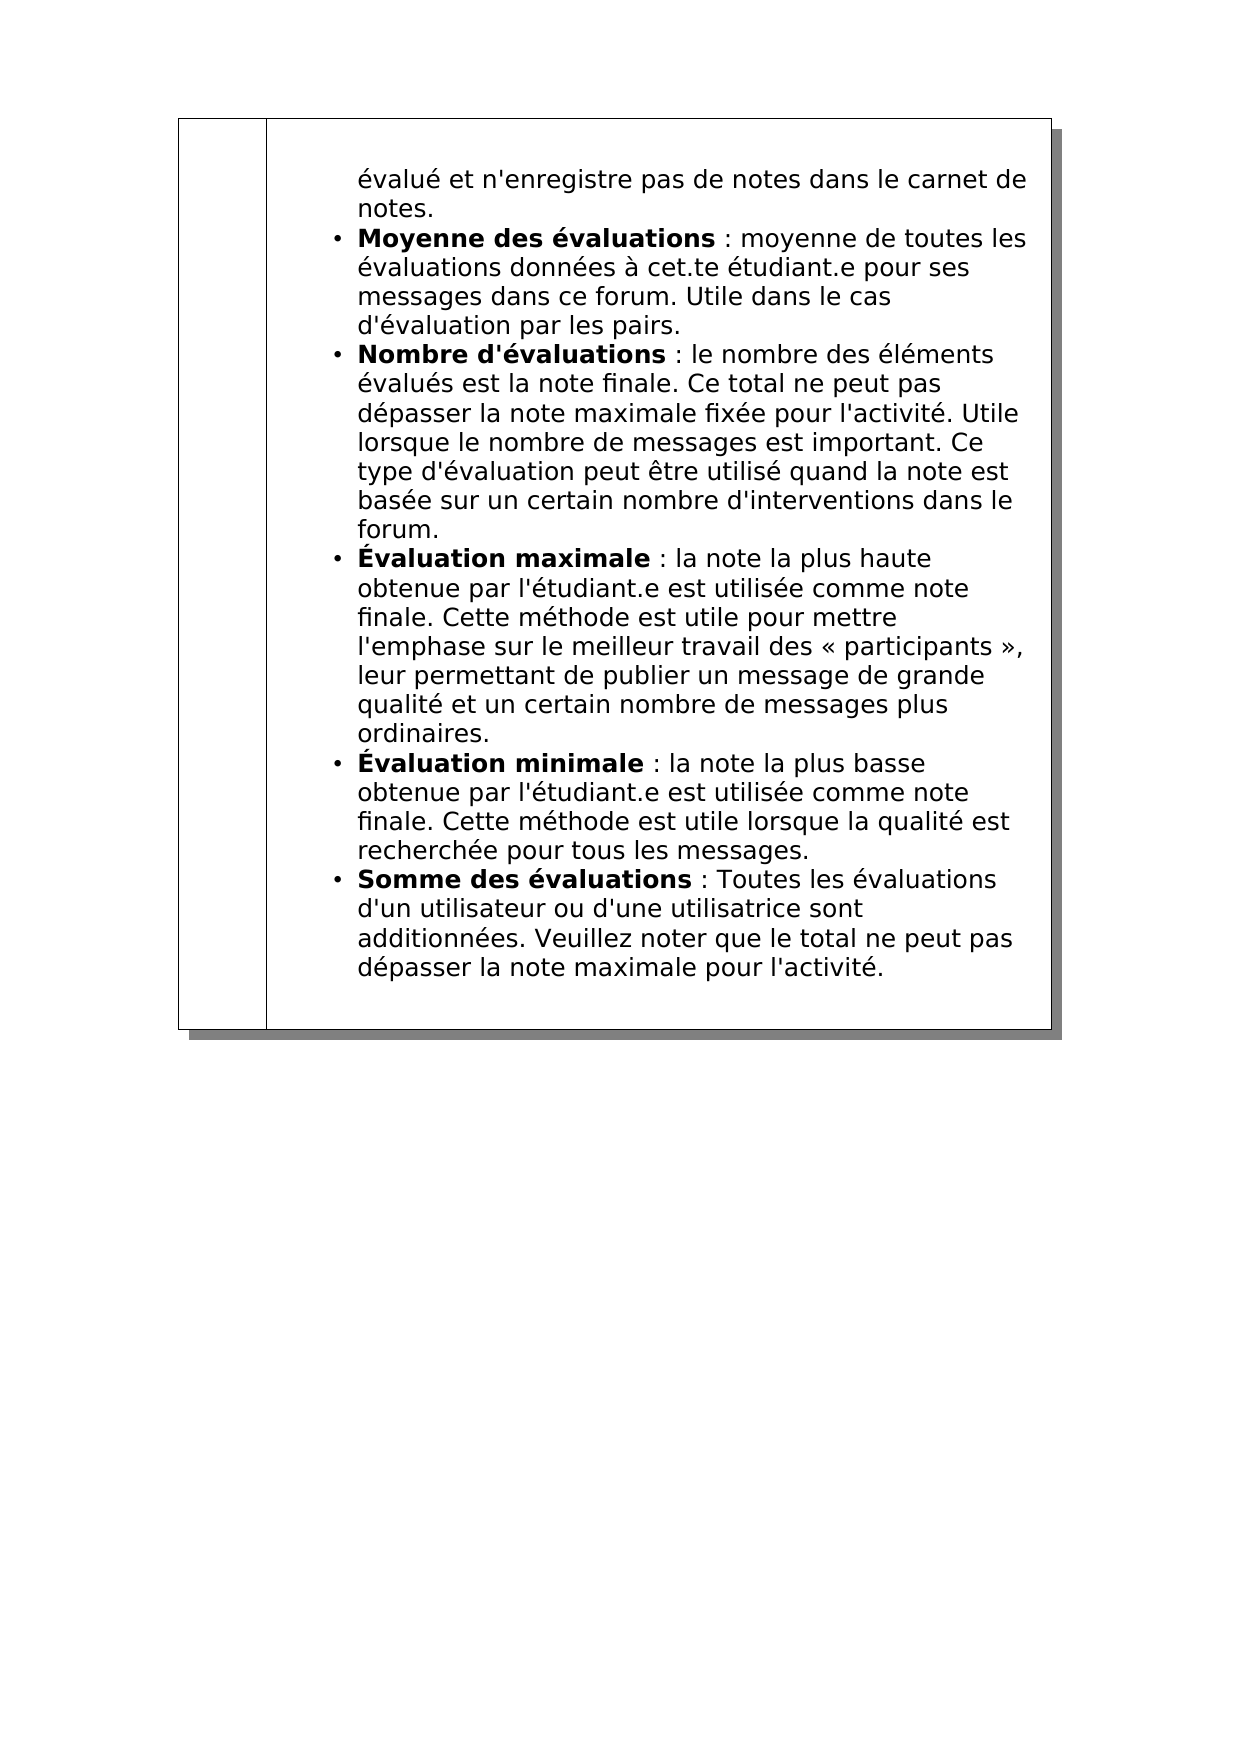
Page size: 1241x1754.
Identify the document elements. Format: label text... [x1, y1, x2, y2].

table_header évalué et n'enregistre pas de notes dans le carnet de notes. Moyenne des évaluations : moyenne de toutes les évaluations données à cet.te étudiant.e pour ses messages dans ce forum. Utile dans le cas d'évaluation par les pairs. Nombre d'évaluations : le nombre des éléments évalués est la note finale. Ce total ne peut pas dépasser la note maximale fixée pour l'activité. Utile lorsque le nombre de messages est important. Ce type d'évaluation peut être utilisé quand la note est basée sur un certain nombre d'interventions dans le forum. Évaluation maximale : la note la plus haute obtenue par l'étudiant.e est utilisée comme note finale. Cette méthode est utile pour mettre l'emphase sur le meilleur travail des « participants », leur permettant de publier un message de grande qualité et un certain nombre de messages plus ordinaires. Évaluation minimale : la note la plus basse obtenue par l'étudiant.e est utilisée comme note finale. Cette méthode est utile lorsque la qualité est recherchée pour tous les messages. Somme des évaluations : Toutes les évaluations d'un utilisateur ou d'une utilisatrice sont additionnées. Veuillez noter que le total ne peut pas dépasser la note maximale pour l'activité. [267, 119, 1051, 1029]
table_header [179, 119, 266, 1029]
